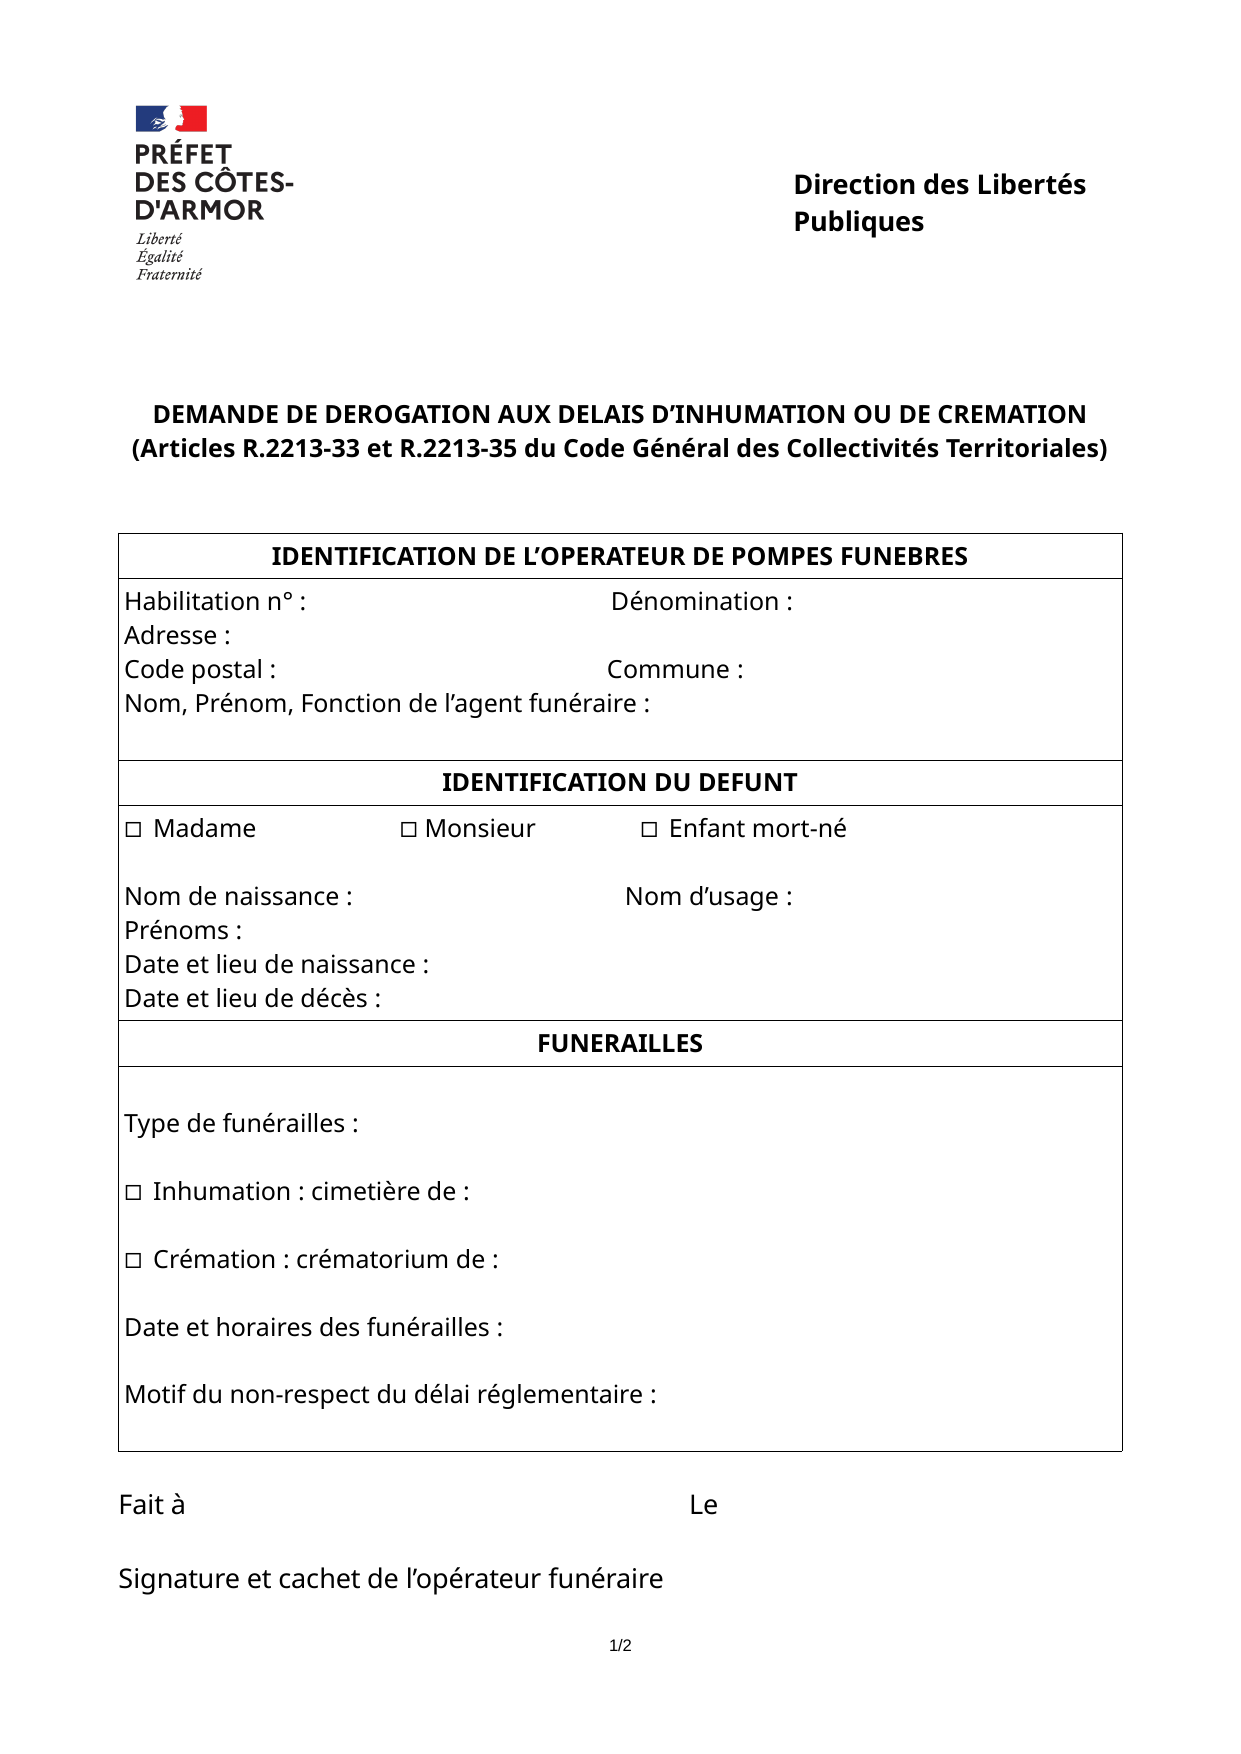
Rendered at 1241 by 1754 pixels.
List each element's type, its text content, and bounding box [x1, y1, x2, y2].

text (Articles R.2213-33 et R.2213-35 du Code Général des Collectivités Territoriales) [118, 431, 1122, 465]
text Signature et cachet de l’opérateur funéraire [118, 1559, 1122, 1596]
text Fait à Le [118, 1485, 1122, 1522]
table_cell  Madame  Monsieur  Enfant mort-né Nom de naissance : Nom d’usage : Prénoms : Date et lieu de naissance : Date et lieu de décès : [119, 806, 1122, 1020]
table_cell IDENTIFICATION DU DEFUNT [119, 761, 1122, 805]
table_header IDENTIFICATION DE L’OPERATEUR DE POMPES FUNEBRES [119, 534, 1122, 578]
table_cell Habilitation n° : Dénomination : Adresse : Code postal : Commune : Nom, Prénom, Fonction de l’agent funéraire : [119, 579, 1122, 759]
table_cell FUNERAILLES [119, 1021, 1122, 1066]
text DEMANDE DE DEROGATION AUX DELAIS D’INHUMATION OU DE CREMATION [118, 397, 1122, 431]
table_cell Type de funérailles :  Inhumation : cimetière de :  Crémation : crématorium de : Date et horaires des funérailles : Motif du non-respect du délai réglementaire : [119, 1067, 1122, 1451]
